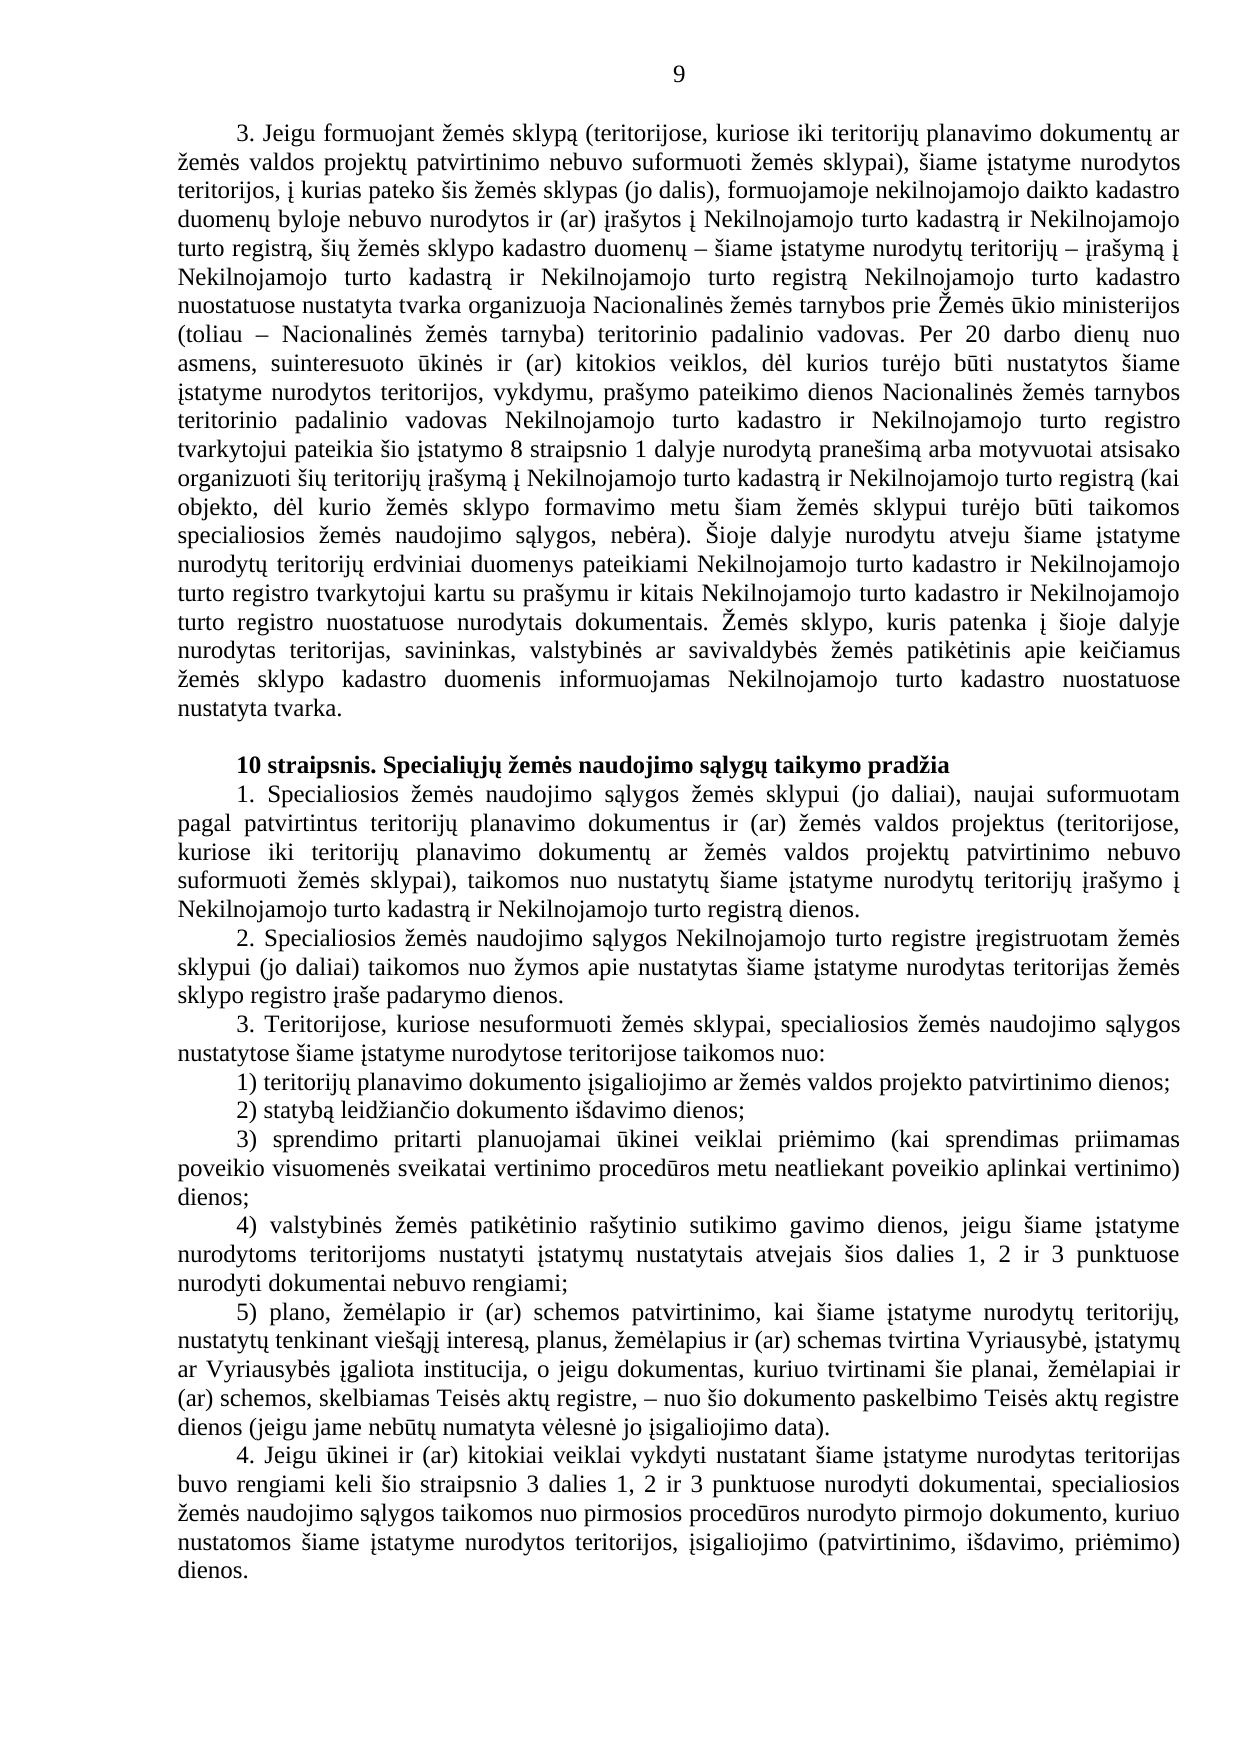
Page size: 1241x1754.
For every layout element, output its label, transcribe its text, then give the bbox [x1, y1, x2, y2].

text 3. Jeigu formuojant žemės sklypą (teritorijose, kuriose iki teritorijų planavimo dokumentų ar žemės valdos projektų patvirtinimo nebuvo suformuoti žemės sklypai), šiame įstatyme nurodytos teritorijos, į kurias pateko šis žemės sklypas (jo dalis), formuojamoje nekilnojamojo daikto kadastro duomenų byloje nebuvo nurodytos ir (ar) įrašytos į Nekilnojamojo turto kadastrą ir Nekilnojamojo turto registrą, šių žemės sklypo kadastro duomenų – šiame įstatyme nurodytų teritorijų – įrašymą į Nekilnojamojo turto kadastrą ir Nekilnojamojo turto registrą Nekilnojamojo turto kadastro nuostatuose nustatyta tvarka organizuoja Nacionalinės žemės tarnybos prie Žemės ūkio ministerijos (toliau – Nacionalinės žemės tarnyba) teritorinio padalinio vadovas. Per 20 darbo dienų nuo asmens, suinteresuoto ūkinės ir (ar) kitokios veiklos, dėl kurios turėjo būti nustatytos šiame įstatyme nurodytos teritorijos, vykdymu, prašymo pateikimo dienos Nacionalinės žemės tarnybos teritorinio padalinio vadovas Nekilnojamojo turto kadastro ir Nekilnojamojo turto registro tvarkytojui pateikia šio įstatymo 8 straipsnio 1 dalyje nurodytą pranešimą arba motyvuotai atsisako organizuoti šių teritorijų įrašymą į Nekilnojamojo turto kadastrą ir Nekilnojamojo turto registrą (kai objekto, dėl kurio žemės sklypo formavimo metu šiam žemės sklypui turėjo būti taikomos specialiosios žemės naudojimo sąlygos, nebėra). Šioje dalyje nurodytu atveju šiame įstatyme nurodytų teritorijų erdviniai duomenys pateikiami Nekilnojamojo turto kadastro ir Nekilnojamojo turto registro tvarkytojui kartu su prašymu ir kitais Nekilnojamojo turto kadastro ir Nekilnojamojo turto registro nuostatuose nurodytais dokumentais. Žemės sklypo, kuris patenka į šioje dalyje nurodytas teritorijas, savininkas, valstybinės ar savivaldybės žemės patikėtinis apie keičiamus žemės sklypo kadastro duomenis informuojamas Nekilnojamojo turto kadastro nuostatuose nustatyta tvarka. [177, 118, 1181, 722]
text 1) teritorijų planavimo dokumento įsigaliojimo ar žemės valdos projekto patvirtinimo dienos; [177, 1067, 1181, 1096]
text 4. Jeigu ūkinei ir (ar) kitokiai veiklai vykdyti nustatant šiame įstatyme nurodytas teritorijas buvo rengiami keli šio straipsnio 3 dalies 1, 2 ir 3 punktuose nurodyti dokumentai, specialiosios žemės naudojimo sąlygos taikomos nuo pirmosios procedūros nurodyto pirmojo dokumento, kuriuo nustatomos šiame įstatyme nurodytos teritorijos, įsigaliojimo (patvirtinimo, išdavimo, priėmimo) dienos. [177, 1441, 1181, 1584]
text 2. Specialiosios žemės naudojimo sąlygos Nekilnojamojo turto registre įregistruotam žemės sklypui (jo daliai) taikomos nuo žymos apie nustatytas šiame įstatyme nurodytas teritorijas žemės sklypo registro įraše padarymo dienos. [177, 923, 1181, 1009]
text 1. Specialiosios žemės naudojimo sąlygos žemės sklypui (jo daliai), naujai suformuotam pagal patvirtintus teritorijų planavimo dokumentus ir (ar) žemės valdos projektus (teritorijose, kuriose iki teritorijų planavimo dokumentų ar žemės valdos projektų patvirtinimo nebuvo suformuoti žemės sklypai), taikomos nuo nustatytų šiame įstatyme nurodytų teritorijų įrašymo į Nekilnojamojo turto kadastrą ir Nekilnojamojo turto registrą dienos. [177, 779, 1181, 923]
text 3. Teritorijose, kuriose nesuformuoti žemės sklypai, specialiosios žemės naudojimo sąlygos nustatytose šiame įstatyme nurodytose teritorijose taikomos nuo: [177, 1009, 1181, 1067]
text 5) plano, žemėlapio ir (ar) schemos patvirtinimo, kai šiame įstatyme nurodytų teritorijų, nustatytų tenkinant viešąjį interesą, planus, žemėlapius ir (ar) schemas tvirtina Vyriausybė, įstatymų ar Vyriausybės įgaliota institucija, o jeigu dokumentas, kuriuo tvirtinami šie planai, žemėlapiai ir (ar) schemos, skelbiamas Teisės aktų registre, – nuo šio dokumento paskelbimo Teisės aktų registre dienos (jeigu jame nebūtų numatyta vėlesnė jo įsigaliojimo data). [177, 1297, 1181, 1441]
text 2) statybą leidžiančio dokumento išdavimo dienos; [177, 1096, 1181, 1124]
text 10 straipsnis. Specialiųjų žemės naudojimo sąlygų taikymo pradžia [177, 751, 1181, 779]
text 3) sprendimo pritarti planuojamai ūkinei veiklai priėmimo (kai sprendimas priimamas poveikio visuomenės sveikatai vertinimo procedūros metu neatliekant poveikio aplinkai vertinimo) dienos; [177, 1124, 1181, 1211]
text 4) valstybinės žemės patikėtinio rašytinio sutikimo gavimo dienos, jeigu šiame įstatyme nurodytoms teritorijoms nustatyti įstatymų nustatytais atvejais šios dalies 1, 2 ir 3 punktuose nurodyti dokumentai nebuvo rengiami; [177, 1211, 1181, 1297]
